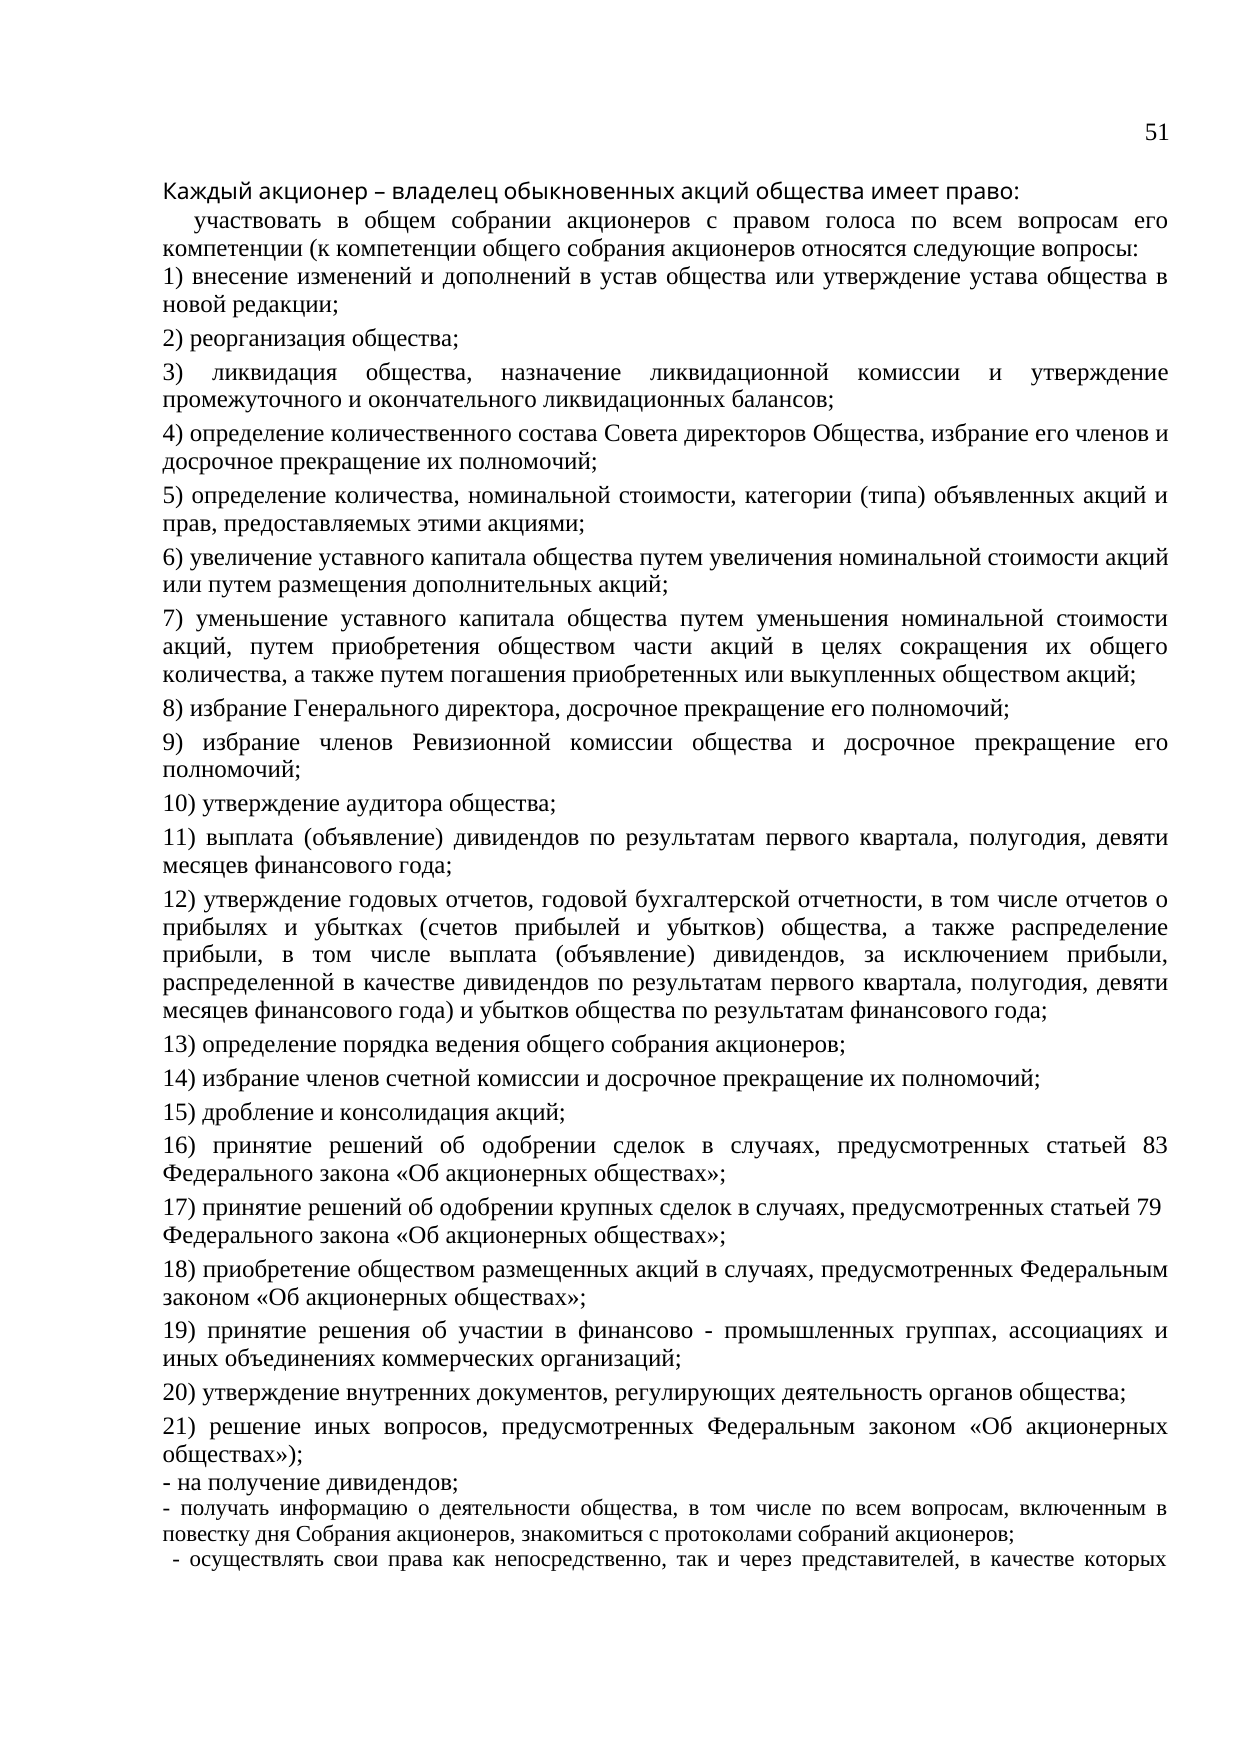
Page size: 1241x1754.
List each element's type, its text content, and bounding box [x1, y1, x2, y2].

text 13) определение порядка ведения общего собрания акционеров; [162, 1030, 1169, 1057]
text - осуществлять свои права как непосредственно, так и через представителей, в качестве которых [162, 1546, 1169, 1572]
text 3) ликвидация общества, назначение ликвидационной комиссии и утверждение промежуточного и окончательного ликвидационных балансов; [162, 358, 1169, 413]
text - получать информацию о деятельности общества, в том числе по всем вопросам, включенным в повестку дня Собрания акционеров, знакомиться с протоколами собраний акционеров; [162, 1495, 1169, 1546]
text 15) дробление и консолидация акций; [162, 1098, 1169, 1125]
text 7) уменьшение уставного капитала общества путем уменьшения номинальной стоимости акций, путем приобретения обществом части акций в целях сокращения их общего количества, а также путем погашения приобретенных или выкупленных обществом акций; [162, 604, 1169, 687]
text 18) приобретение обществом размещенных акций в случаях, предусмотренных Федеральным законом «Об акционерных обществах»; [162, 1255, 1169, 1310]
text 16) принятие решений об одобрении сделок в случаях, предусмотренных статьей 83 Федерального закона «Об акционерных обществах»; [162, 1132, 1169, 1187]
text - на получение дивидендов; [162, 1468, 1169, 1495]
text 4) определение количественного состава Совета директоров Общества, избрание его членов и досрочное прекращение их полномочий; [162, 419, 1169, 475]
text 14) избрание членов счетной комиссии и досрочное прекращение их полномочий; [162, 1064, 1169, 1091]
text 20) утверждение внутренних документов, регулирующих деятельность органов общества; [162, 1378, 1169, 1406]
text 6) увеличение уставного капитала общества путем увеличения номинальной стоимости акций или путем размещения дополнительных акций; [162, 543, 1169, 598]
text 8) избрание Генерального директора, досрочное прекращение его полномочий; [162, 694, 1169, 721]
text 9) избрание членов Ревизионной комиссии общества и досрочное прекращение его полномочий; [162, 728, 1169, 783]
text 5) определение количества, номинальной стоимости, категории (типа) объявленных акций и прав, предоставляемых этими акциями; [162, 481, 1169, 536]
text 11) выплата (объявление) дивидендов по результатам первого квартала, полугодия, девяти месяцев финансового года; [162, 823, 1169, 879]
text 12) утверждение годовых отчетов, годовой бухгалтерской отчетности, в том числе отчетов о прибылях и убытках (счетов прибылей и убытков) общества, а также распределение прибыли, в том числе выплата (объявление) дивидендов, за исключением прибыли, распределенной в качестве дивидендов по результатам первого квартала, полугодия, девяти месяцев финансового года) и убытков общества по результатам финансового года; [162, 885, 1169, 1023]
text 2) реорганизация общества; [162, 324, 1169, 351]
text 1) внесение изменений и дополнений в устав общества или утверждение устава общества в новой редакции; [162, 262, 1169, 317]
text участвовать в общем собрании акционеров с правом голоса по всем вопросам его компетенции (к компетенции общего собрания акционеров относятся следующие вопросы: [162, 207, 1169, 262]
text 17) принятие решений об одобрении крупных сделок в случаях, предусмотренных статьей 79 Федерального закона «Об акционерных обществах»; [162, 1193, 1169, 1249]
text Каждый акционер – владелец обыкновенных акций общества имеет право: [162, 175, 1169, 207]
text 21) решение иных вопросов, предусмотренных Федеральным законом «Об акционерных обществах»); [162, 1412, 1169, 1468]
text 10) утверждение аудитора общества; [162, 789, 1169, 817]
text 19) принятие решения об участии в финансово - промышленных группах, ассоциациях и иных объединениях коммерческих организаций; [162, 1317, 1169, 1372]
